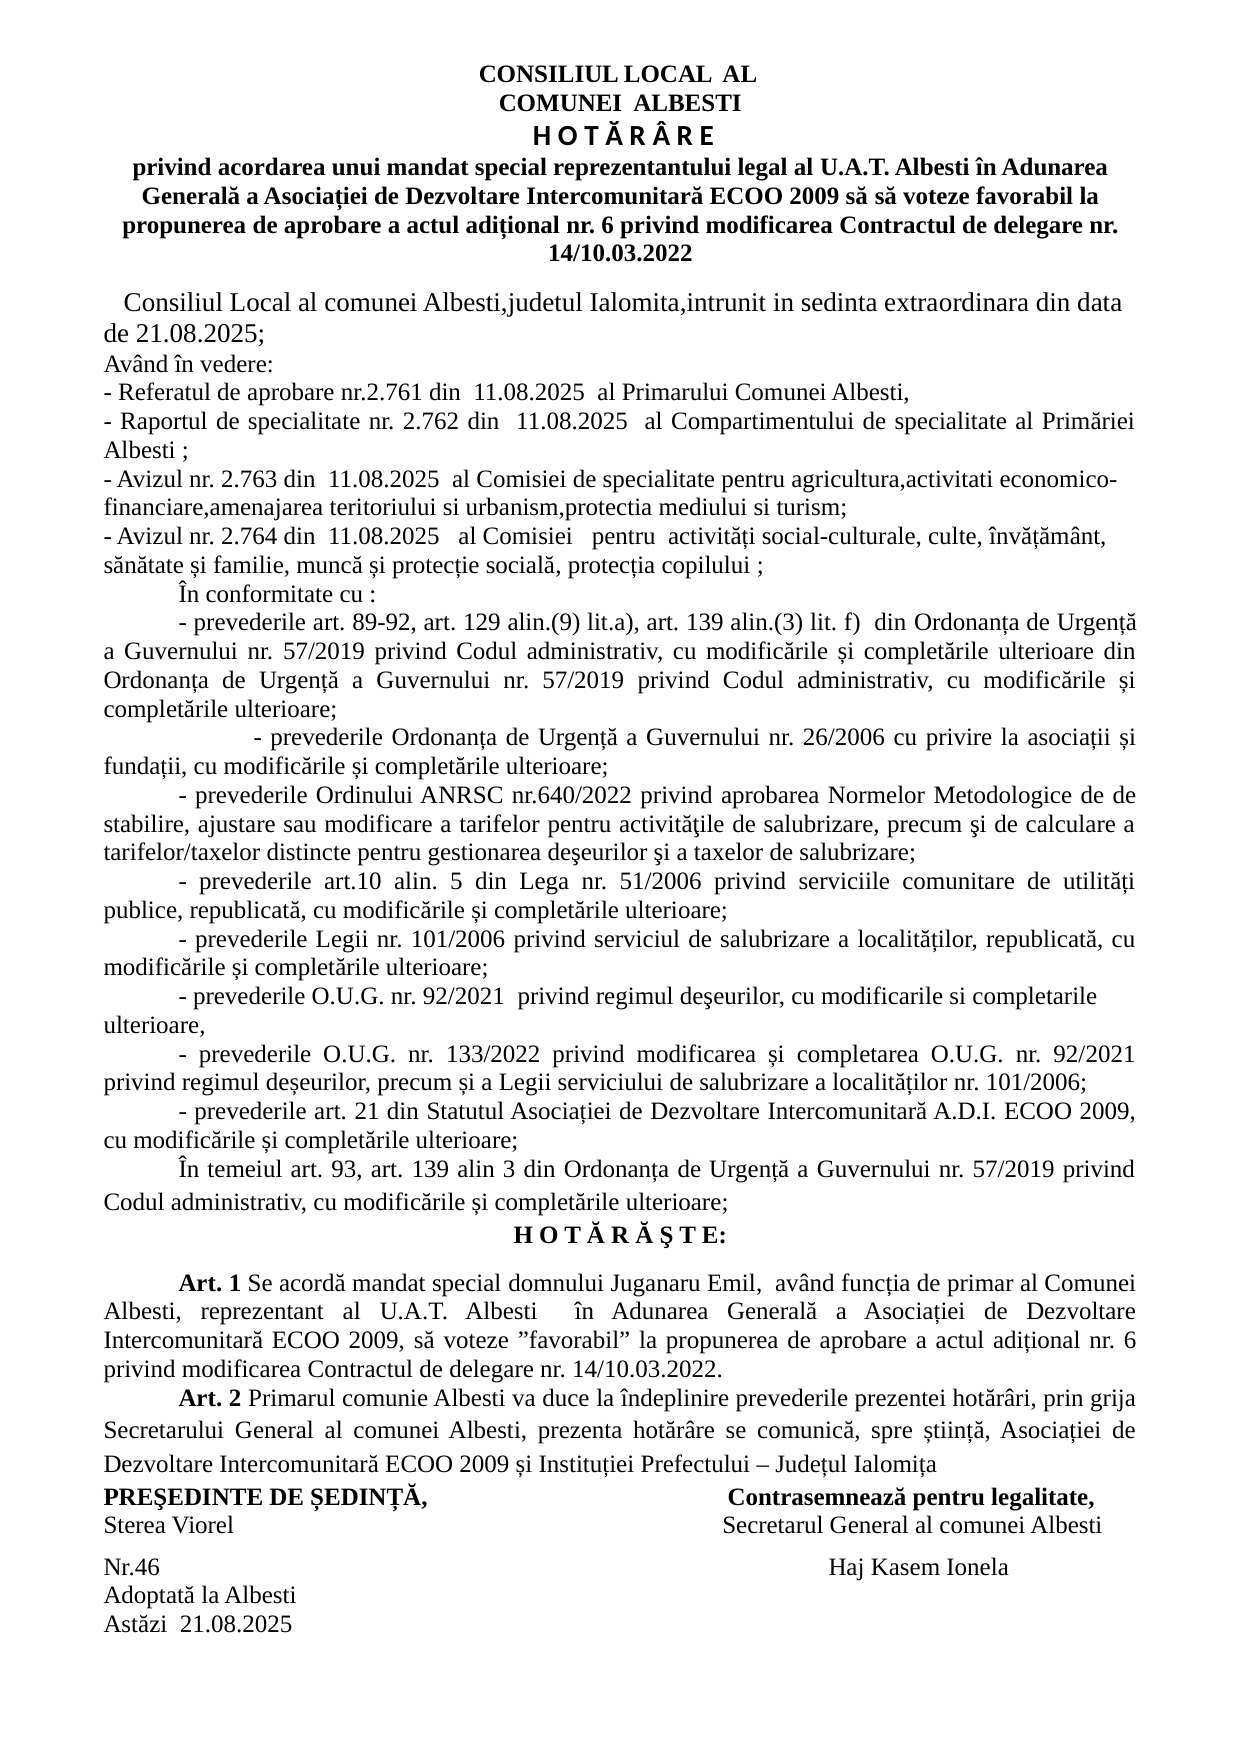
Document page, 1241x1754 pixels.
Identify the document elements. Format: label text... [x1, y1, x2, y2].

text - prevederile Ordonanța de Urgență a Guvernului nr. 26/2006 cu privire la asociații și fundații, cu modificările și completările ulterioare; [103, 722, 1137, 780]
text Nr.46 Haj Kasem Ionela [103, 1552, 1137, 1580]
text Având în vedere: [103, 349, 1137, 377]
text - prevederile Ordinului ANRSC nr.640/2022 privind aprobarea Normelor Metodologice de de stabilire, ajustare sau modificare a tarifelor pentru activităţile de salubrizare, precum şi de calculare a tarifelor/taxelor distincte pentru gestionarea deşeurilor şi a taxelor de salubrizare; [103, 780, 1137, 866]
text - Referatul de aprobare nr.2.761 din 11.08.2025 al Primarului Comunei Albesti, [103, 377, 1137, 406]
text Astăzi 21.08.2025 [103, 1609, 1137, 1638]
text Adoptată la Albesti [103, 1580, 1137, 1609]
text Art. 1 Se acordă mandat special domnului Juganaru Emil, având funcția de primar al Comunei Albesti, reprezentant al U.A.T. Albesti în Adunarea Generală a Asociației de Dezvoltare Intercomunitară ECOO 2009, să voteze ”favorabil” la propunerea de aprobare a actul adițional nr. 6 privind modificarea Contractul de delegare nr. 14/10.03.2022. [103, 1268, 1137, 1383]
text - prevederile art. 21 din Statutul Asociației de Dezvoltare Intercomunitară A.D.I. ECOO 2009, cu modificările și completările ulterioare; [103, 1096, 1137, 1154]
text - Raportul de specialitate nr. 2.762 din 11.08.2025 al Compartimentului de specialitate al Primăriei Albesti ; [103, 406, 1137, 464]
text - Avizul nr. 2.763 din 11.08.2025 al Comisiei de specialitate pentru agricultura,activitati economico-financiare,amenajarea teritoriului si urbanism,protectia mediului si turism; [103, 464, 1137, 521]
text - prevederile O.U.G. nr. 133/2022 privind modificarea și completarea O.U.G. nr. 92/2021 privind regimul deșeurilor, precum și a Legii serviciului de salubrizare a localităților nr. 101/2006; [103, 1039, 1137, 1096]
text H O T Ă R Â R E [103, 117, 1137, 152]
text - prevederile O.U.G. nr. 92/2021 privind regimul deşeurilor, cu modificarile si completarile ulterioare, [103, 981, 1137, 1039]
text H O T Ă R Ă Ş T E: [103, 1220, 1137, 1248]
text - prevederile art.10 alin. 5 din Lega nr. 51/2006 privind serviciile comunitare de utilități publice, republicată, cu modificările și completările ulterioare; [103, 866, 1137, 924]
text În conformitate cu : [103, 579, 1137, 607]
text - Avizul nr. 2.764 din 11.08.2025 al Comisiei pentru activități social-culturale, culte, învățământ, sănătate și familie, muncă și protecție socială, protecția copilului ; [103, 521, 1137, 579]
text CONSILIUL LOCAL AL [103, 59, 1137, 88]
text - prevederile Legii nr. 101/2006 privind serviciul de salubrizare a localităților, republicată, cu modificările și completările ulterioare; [103, 924, 1137, 981]
text - prevederile art. 89-92, art. 129 alin.(9) lit.a), art. 139 alin.(3) lit. f) din Ordonanța de Urgență a Guvernului nr. 57/2019 privind Codul administrativ, cu modificările și completările ulterioare din Ordonanța de Urgență a Guvernului nr. 57/2019 privind Codul administrativ, cu modificările și completările ulterioare; [103, 607, 1137, 722]
text Art. 2 Primarul comunie Albesti va duce la îndeplinire prevederile prezentei hotărâri, prin grija Secretarului General al comunei Albesti, prezenta hotărâre se comunică, spre știință, Asociației de Dezvoltare Intercomunitară ECOO 2009 și Instituției Prefectului – Județul Ialomița [103, 1383, 1137, 1477]
text PREŞEDINTE DE ȘEDINȚĂ, Contrasemnează pentru legalitate, Sterea Viorel Secretarul General al comunei Albesti [103, 1482, 1137, 1539]
text Consiliul Local al comunei Albesti,judetul Ialomita,intrunit in sedinta extraordinara din data de 21.08.2025; [103, 286, 1137, 349]
text privind acordarea unui mandat special reprezentantului legal al U.A.T. Albesti în Adunarea Generală a Asociației de Dezvoltare Intercomunitară ECOO 2009 să să voteze favorabil la propunerea de aprobare a actul adițional nr. 6 privind modificarea Contractul de delegare nr. 14/10.03.2022 [103, 152, 1137, 267]
text În temeiul art. 93, art. 139 alin 3 din Ordonanța de Urgență a Guvernului nr. 57/2019 privind Codul administrativ, cu modificările și completările ulterioare; [103, 1154, 1137, 1215]
text COMUNEI ALBESTI [103, 88, 1137, 117]
